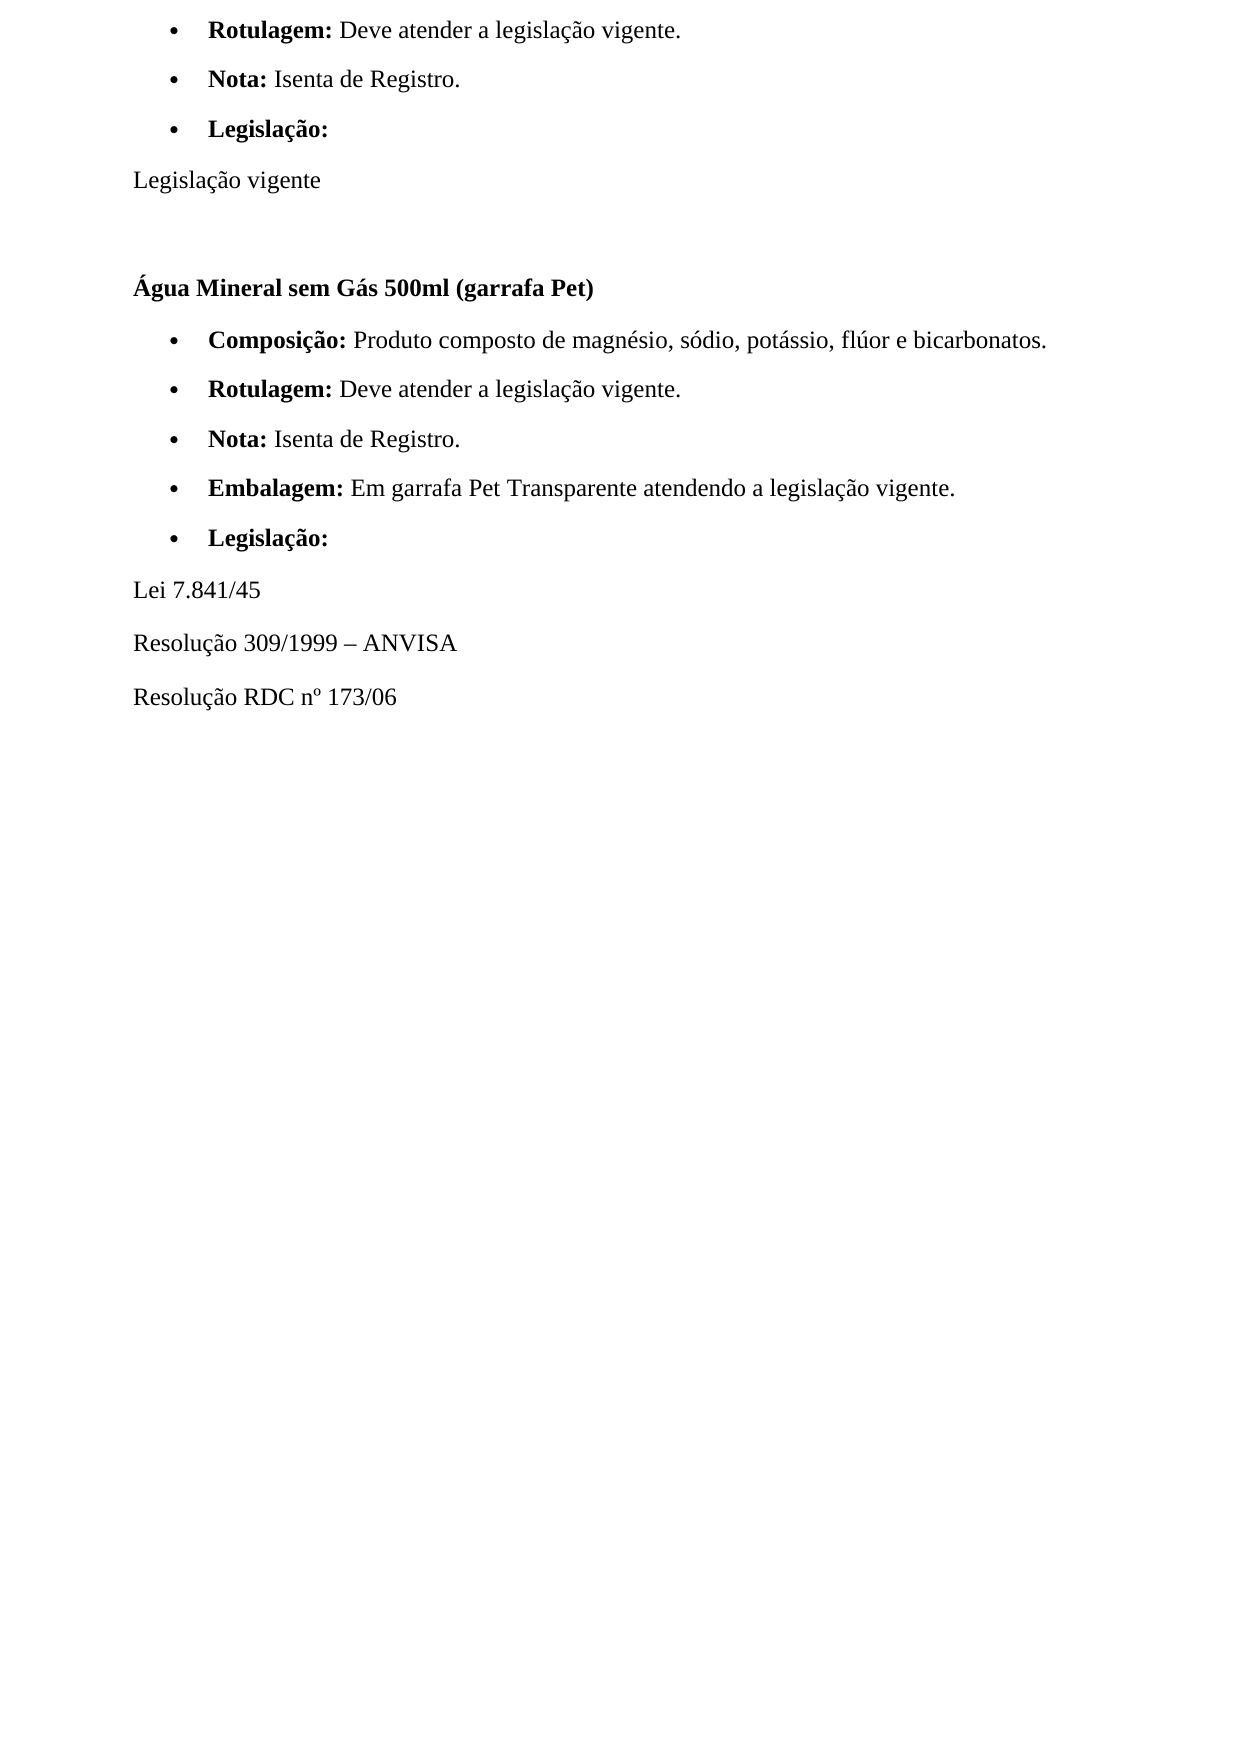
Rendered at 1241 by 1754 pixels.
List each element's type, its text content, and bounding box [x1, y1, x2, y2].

text Resolução RDC nº 173/06 [133, 682, 1152, 711]
list Rotulagem: Deve atender a legislação vigente. [170, 15, 1152, 43]
list Composição: Produto composto de magnésio, sódio, potássio, flúor e bicarbonatos. [170, 325, 1152, 353]
text Lei 7.841/45 [133, 575, 1152, 603]
list Legislação: [170, 114, 1152, 143]
list Nota: Isenta de Registro. [170, 64, 1152, 93]
text Legislação vigente [133, 166, 1152, 194]
list Legislação: [170, 523, 1152, 552]
list Nota: Isenta de Registro. [170, 424, 1152, 453]
text Resolução 309/1999 – ANVISA [133, 628, 1152, 657]
list Embalagem: Em garrafa Pet Transparente atendendo a legislação vigente. [170, 473, 1152, 502]
text Água Mineral sem Gás 500ml (garrafa Pet) [133, 273, 1152, 302]
list Rotulagem: Deve atender a legislação vigente. [170, 374, 1152, 403]
